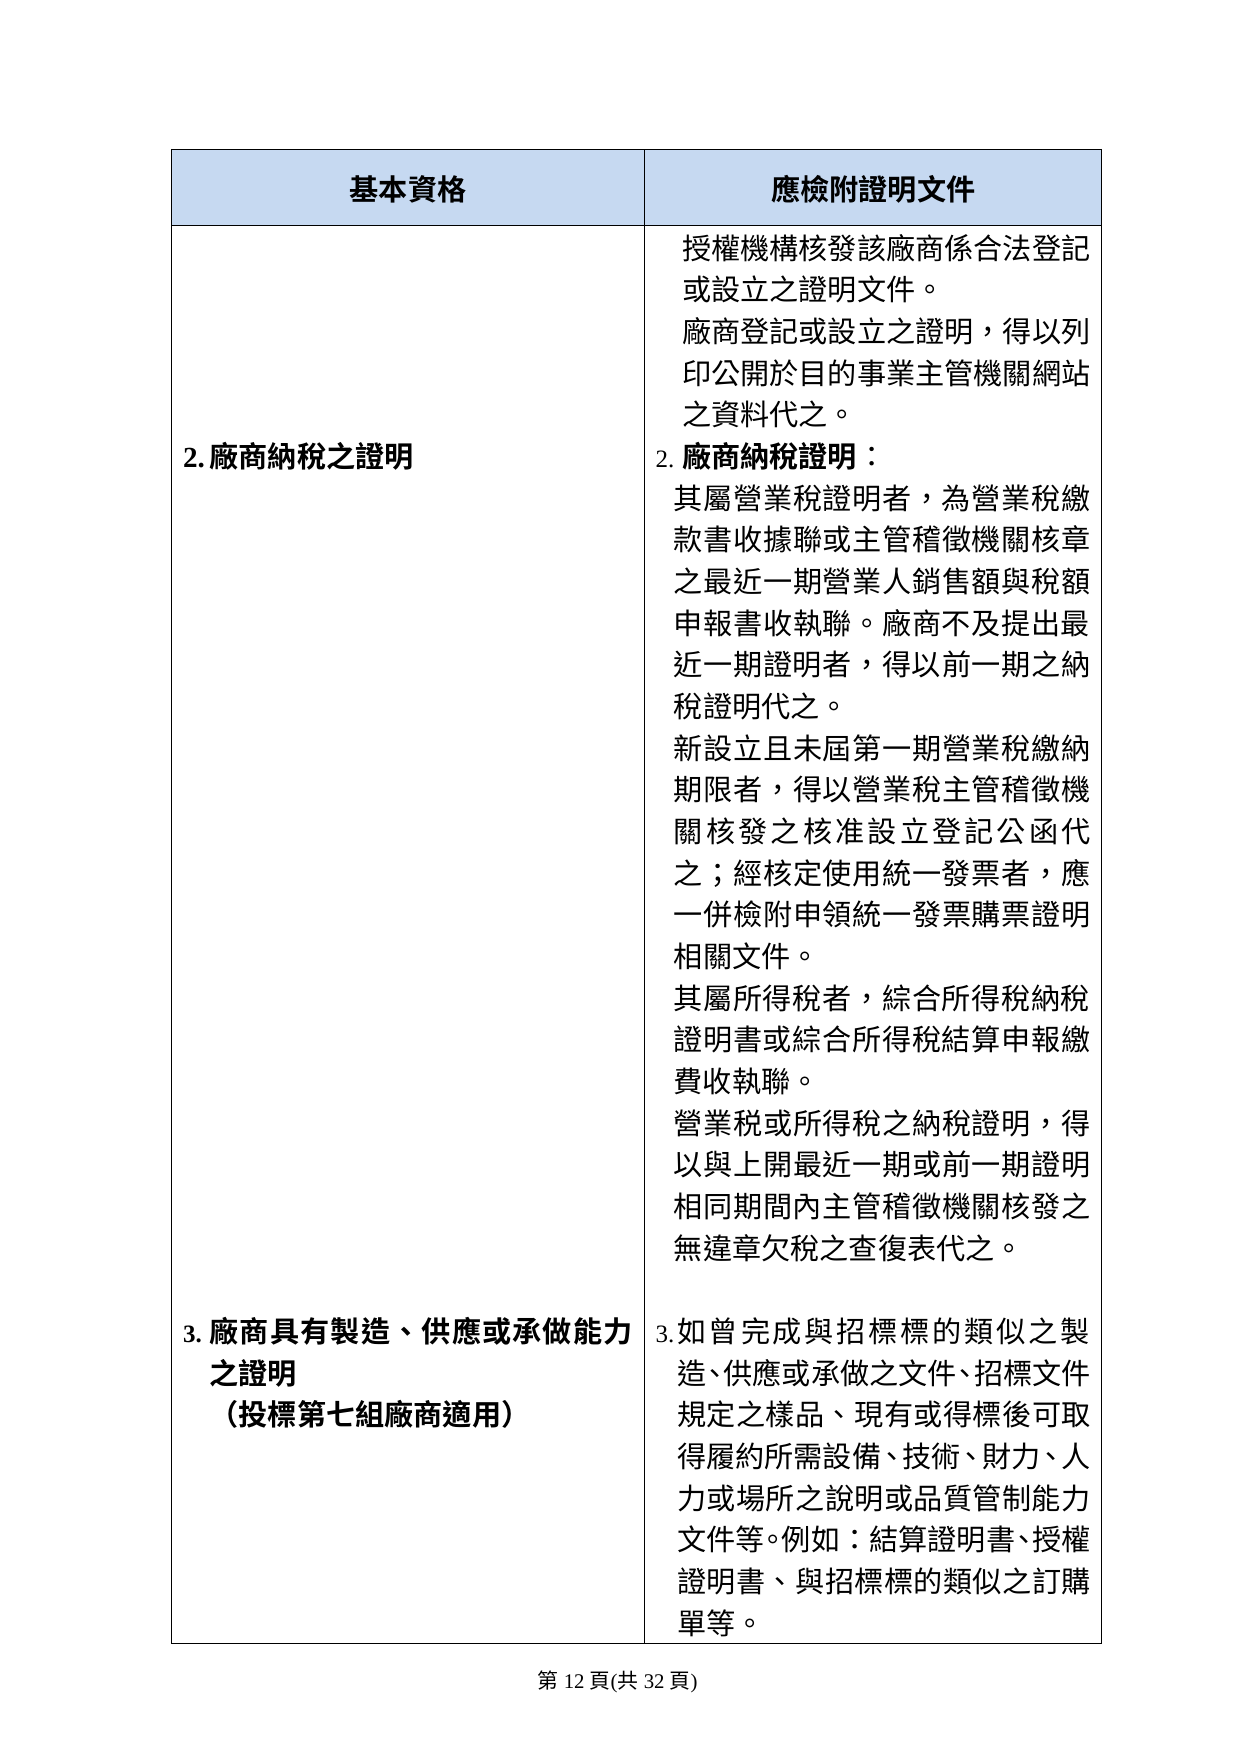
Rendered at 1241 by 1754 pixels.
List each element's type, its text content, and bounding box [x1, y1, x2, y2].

table_cell 廠商檢附登記或設立之證明文件： 如公司登記或商業登記證明文件、非屬營利事業之法人、機構或團體依法須辦理設立登記之證明文件、許可登記證明文件、立案證明、或其他由政府機關或其授權機構核發該廠商係合法登記或設立之證明文件。 廠商登記或設立之證明，得以列印公開於目的事業主管機關網站之資料代之。 廠商納稅證明： 其屬營業稅證明者，為營業稅繳款書收據聯或主管稽徵機關核章之最近一期營業人銷售額與稅額申報書收執聯。廠商不及提出最近一期證明者，得以前一期之納稅證明代之。 新設立且未屆第一期營業稅繳納期限者，得以營業稅主管稽徵機關核發之核准設立登記公函代之；經核定使用統一發票者，應一併檢附申領統一發票購票證明相關文件。 其屬所得稅者，綜合所得稅納稅證明書或綜合所得稅結算申報繳費收執聯。 營業税或所得稅之納稅證明，得以與上開最近一期或前一期證明相同期間內主管稽徵機關核發之無違章欠稅之查復表代之。 如曾完成與招標標的類似之製造、供應或承做之文件、招標文件規定之樣品、現有或得標後可取得履約所需設備、技術、財力、人力或場所之說明或品質管制能力文件等。例如：結算證明書、授權證明書、與招標標的類似之訂購單等。 檢附投標廠商聲明書（由投標須知附件一-廠商投標文件產生系統中登錄填寫並列印出紙本）。 [645, 226, 1101, 1642]
table_cell 依公司法設立之公司、登記有案之法人、依法設立之營利機構 廠商納稅之證明 廠商具有製造、供應或承做能力之證明 （投標第七組廠商適用） 投標廠商聲明書 [172, 226, 644, 1642]
table_header 基本資格 [172, 150, 644, 225]
table_header 應檢附證明文件 [645, 150, 1101, 225]
